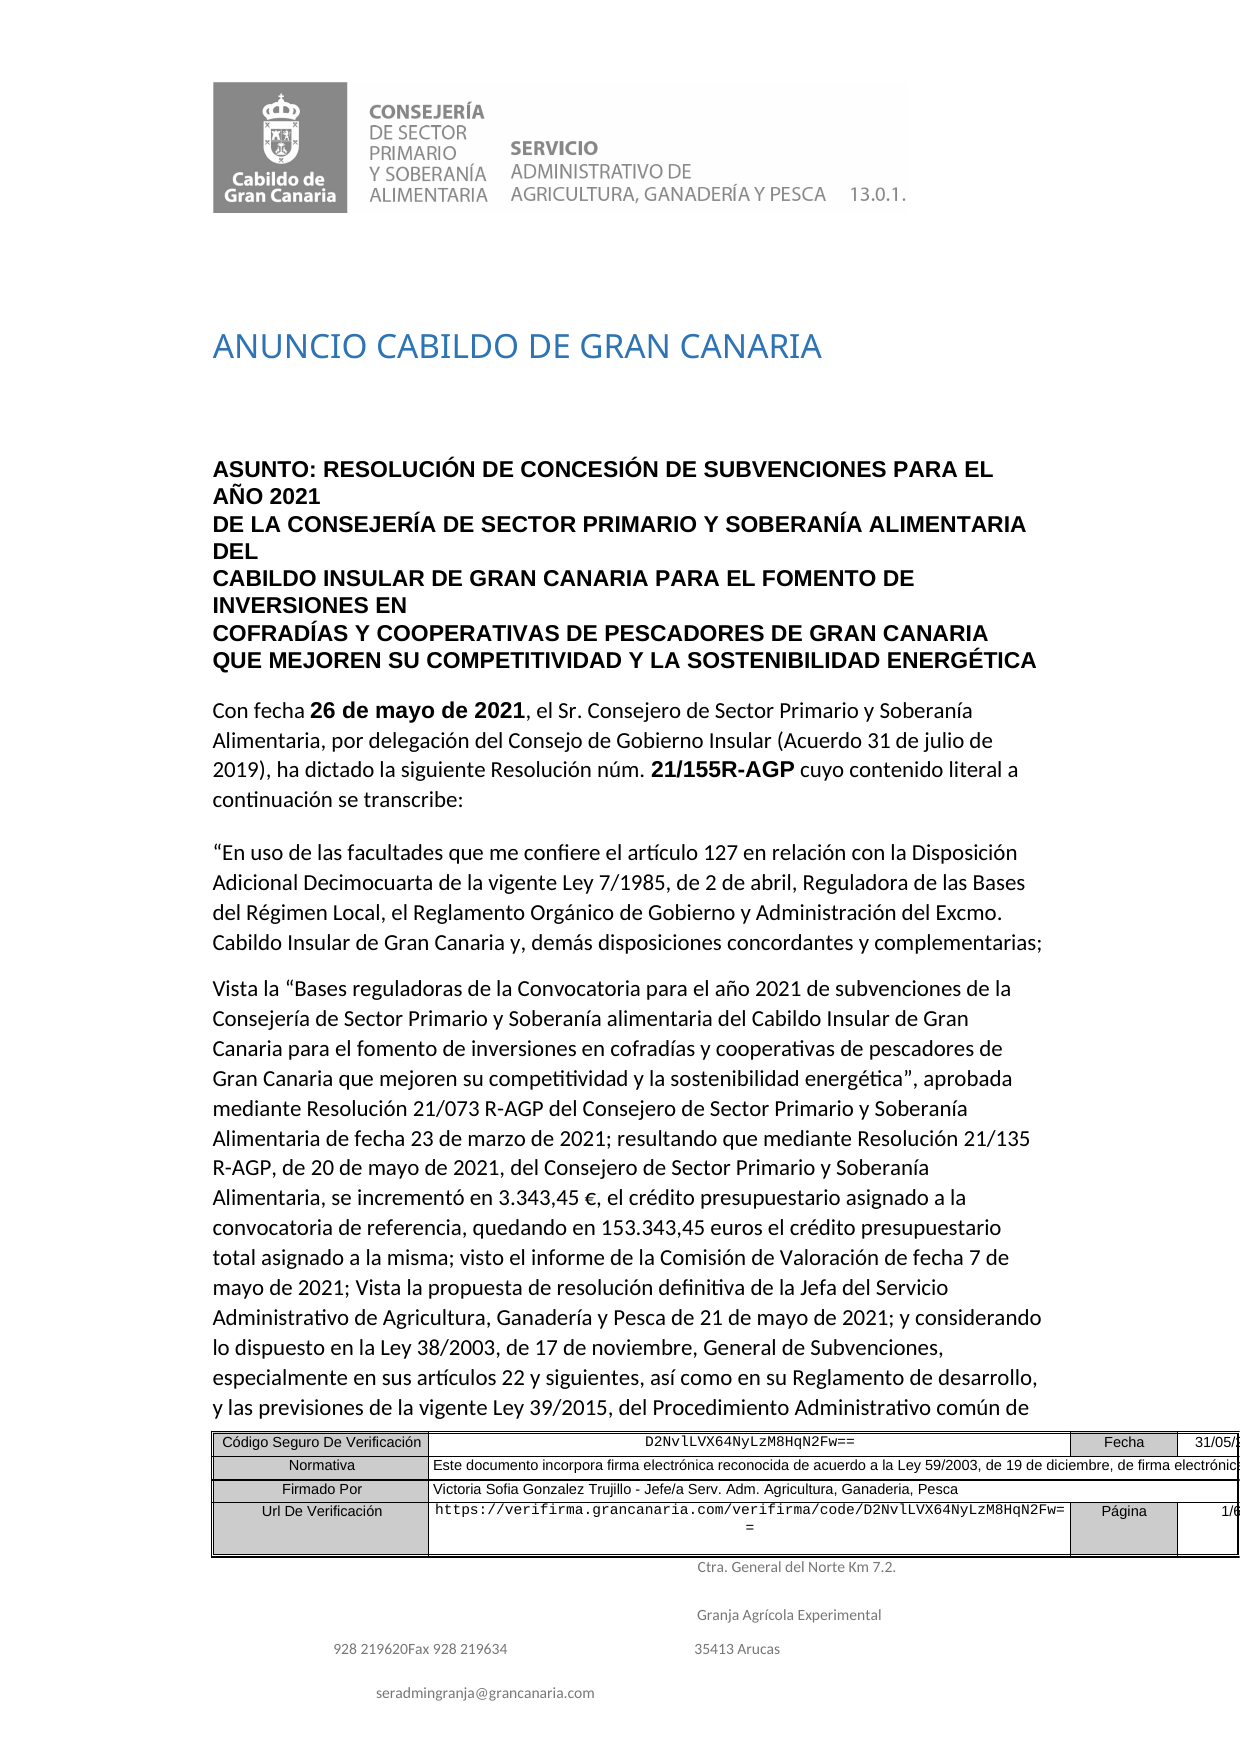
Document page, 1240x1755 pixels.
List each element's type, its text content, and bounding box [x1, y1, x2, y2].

text Vista la “Bases reguladoras de la Convocatoria para el año 2021 de subvenciones de la Consejería de Sector Primario y Soberanía alimentaria del Cabildo Insular de Gran Canaria para el fomento de inversiones en cofradías y cooperativas de pescadores de Gran Canaria que mejoren su competitividad y la sostenibilidad energética”, aprobada mediante Resolución 21/073 R-AGP del Consejero de Sector Primario y Soberanía Alimentaria de fecha 23 de marzo de 2021; resultando que mediante Resolución 21/135 R-AGP, de 20 de mayo de 2021, del Consejero de Sector Primario y Soberanía Alimentaria, se incrementó en 3.343,45 €, el crédito presupuestario asignado a la convocatoria de referencia, quedando en 153.343,45 euros el crédito presupuestario total asignado a la misma; visto el informe de la Comisión de Valoración de fecha 7 de mayo de 2021; Vista la propuesta de resolución definitiva de la Jefa del Servicio Administrativo de Agricultura, Ganadería y Pesca de 21 de mayo de 2021; y considerando lo dispuesto en la Ley 38/2003, de 17 de noviembre, General de Subvenciones, especialmente en sus artículos 22 y siguientes, así como en su Reglamento de desarrollo, y las previsiones de la vigente Ley 39/2015, del Procedimiento Administrativo común de [212, 974, 1045, 1421]
text COFRADÍAS Y COOPERATIVAS DE PESCADORES DE GRAN CANARIA QUE MEJOREN SU COMPETITIVIDAD Y LA SOSTENIBILIDAD ENERGÉTICA [212, 620, 1044, 673]
text Con fecha 26 de mayo de 2021, el Sr. Consejero de Sector Primario y Soberanía Alimentaria, por delegación del Consejo de Gobierno Insular (Acuerdo 31 de julio de 2019), ha dictado la siguiente Resolución núm. 21/155R-AGP cuyo contenido literal a continuación se transcribe: [212, 696, 1045, 813]
text “En uso de las facultades que me confiere el artículo 127 en relación con la Disposición Adicional Decimocuarta de la vigente Ley 7/1985, de 2 de abril, Reguladora de las Bases del Régimen Local, el Reglamento Orgánico de Gobierno y Administración del Excmo. Cabildo Insular de Gran Canaria y, demás disposiciones concordantes y complementarias; [212, 838, 1045, 956]
subtitle ANUNCIO CABILDO DE GRAN CANARIA [213, 323, 1044, 369]
text CABILDO INSULAR DE GRAN CANARIA PARA EL FOMENTO DE INVERSIONES EN [212, 565, 1044, 619]
text DE LA CONSEJERÍA DE SECTOR PRIMARIO Y SOBERANÍA ALIMENTARIA DEL [212, 511, 1044, 564]
text ASUNTO: RESOLUCIÓN DE CONCESIÓN DE SUBVENCIONES PARA EL AÑO 2021 [212, 456, 1044, 509]
